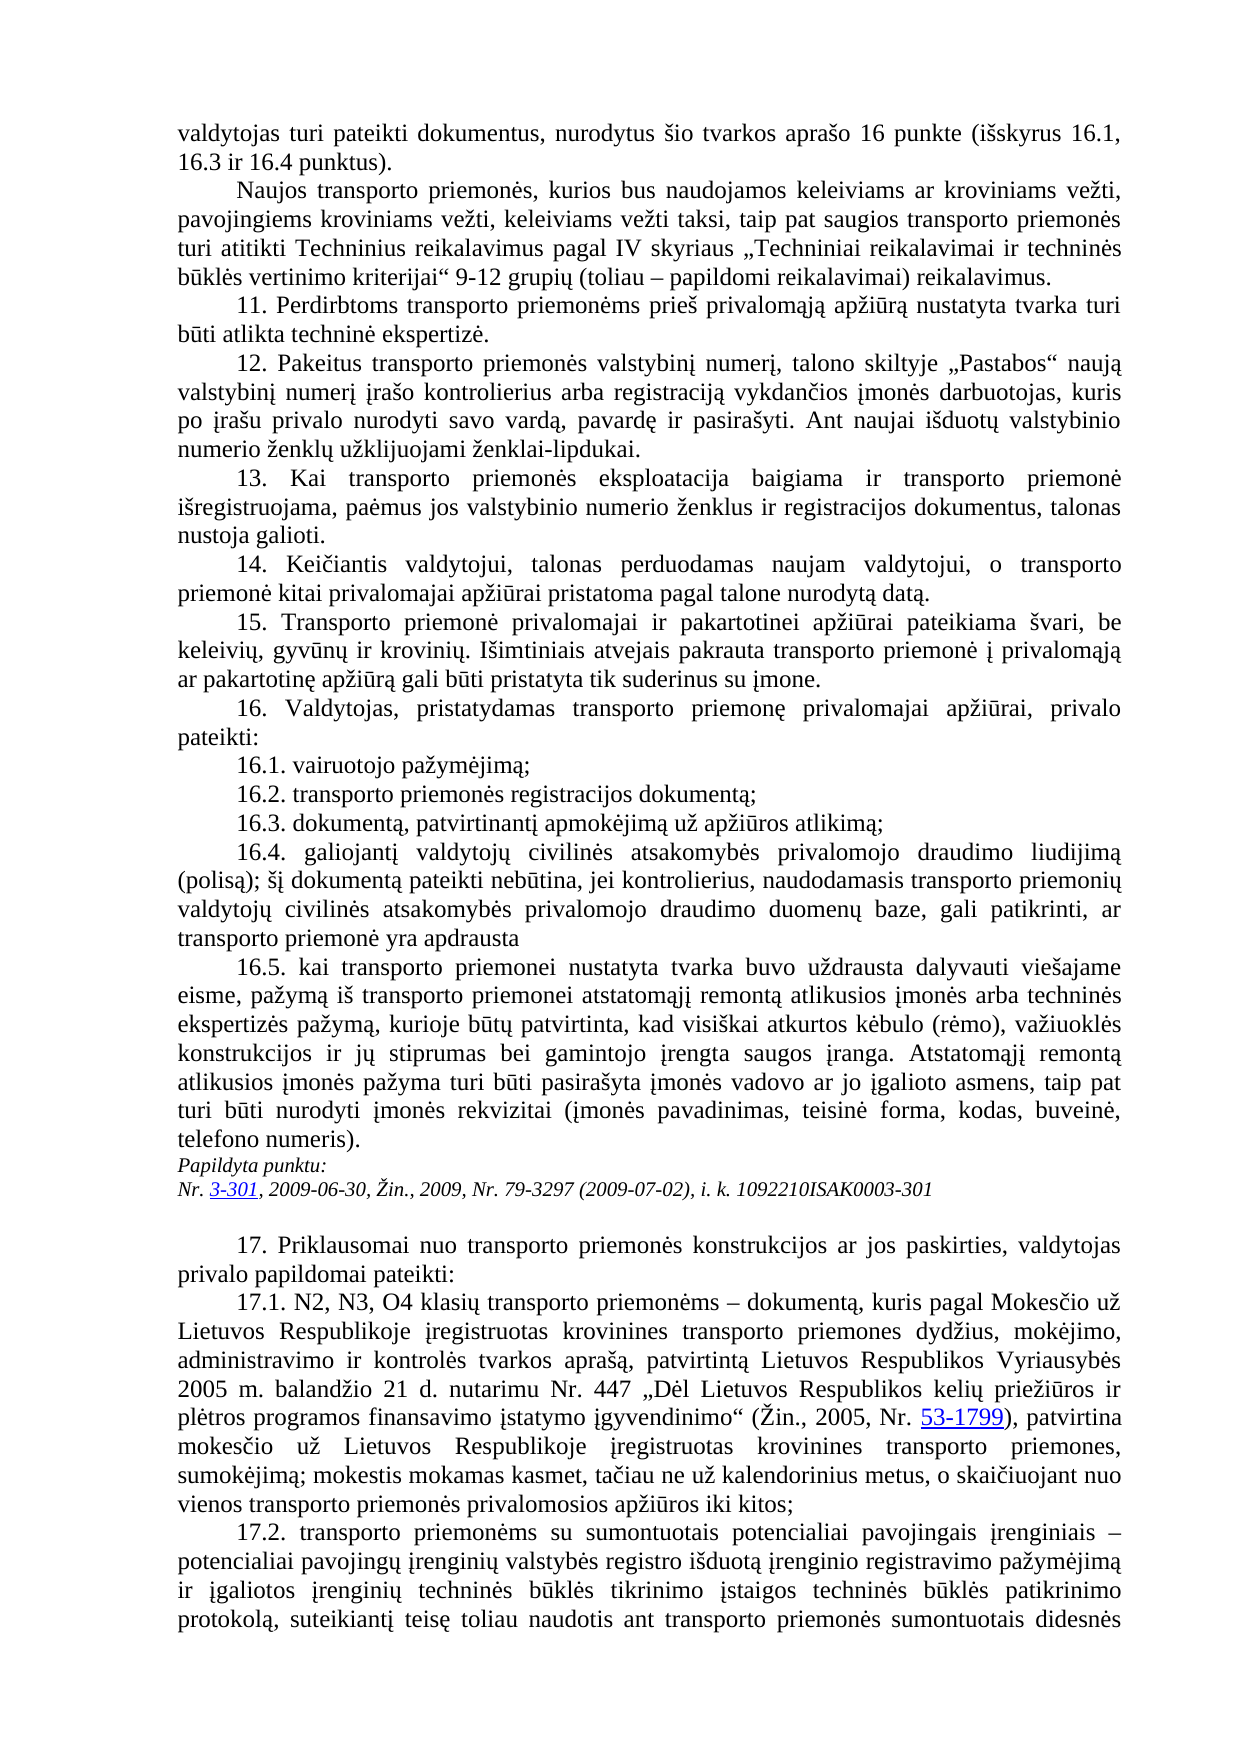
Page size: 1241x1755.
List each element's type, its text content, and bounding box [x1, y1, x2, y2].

text 16.2. transporto priemonės registracijos dokumentą; [177, 779, 1122, 808]
text 14. Keičiantis valdytojui, talonas perduodamas naujam valdytojui, o transporto priemonė kitai privalomajai apžiūrai pristatoma pagal talone nurodytą datą. [177, 549, 1122, 607]
text 17.2. transporto priemonėms su sumontuotais potencialiai pavojingais įrenginiais – potencialiai pavojingų įrenginių valstybės registro išduotą įrenginio registravimo pažymėjimą ir įgaliotos įrenginių techninės būklės tikrinimo įstaigos techninės būklės patikrinimo protokolą, suteikiantį teisę toliau naudotis ant transporto priemonės sumontuotais didesnės [177, 1517, 1122, 1632]
text 17.1. N2, N3, O4 klasių transporto priemonėms – dokumentą, kuris pagal Mokesčio už Lietuvos Respublikoje įregistruotas krovinines transporto priemones dydžius, mokėjimo, administravimo ir kontrolės tvarkos aprašą, patvirtintą Lietuvos Respublikos Vyriausybės 2005 m. balandžio 21 d. nutarimu Nr. 447 „Dėl Lietuvos Respublikos kelių priežiūros ir plėtros programos finansavimo įstatymo įgyvendinimo“ (Žin., 2005, Nr. 53-1799), patvirtina mokesčio už Lietuvos Respublikoje įregistruotas krovinines transporto priemones, sumokėjimą; mokestis mokamas kasmet, tačiau ne už kalendorinius metus, o skaičiuojant nuo vienos transporto priemonės privalomosios apžiūros iki kitos; [177, 1287, 1122, 1517]
text 16.1. vairuotojo pažymėjimą; [177, 751, 1122, 779]
text 15. Transporto priemonė privalomajai ir pakartotinei apžiūrai pateikiama švari, be keleivių, gyvūnų ir krovinių. Išimtiniais atvejais pakrauta transporto priemonė į privalomąją ar pakartotinę apžiūrą gali būti pristatyta tik suderinus su įmone. [177, 607, 1122, 693]
text 11. Perdirbtoms transporto priemonėms prieš privalomąją apžiūrą nustatyta tvarka turi būti atlikta techninė ekspertizė. [177, 291, 1122, 348]
text 13. Kai transporto priemonės eksploatacija baigiama ir transporto priemonė išregistruojama, paėmus jos valstybinio numerio ženklus ir registracijos dokumentus, talonas nustoja galioti. [177, 463, 1122, 549]
text Papildyta punktu: [177, 1153, 1122, 1177]
text valdytojas turi pateikti dokumentus, nurodytus šio tvarkos aprašo 16 punkte (išskyrus 16.1, 16.3 ir 16.4 punktus). [177, 118, 1122, 176]
text 16.3. dokumentą, patvirtinantį apmokėjimą už apžiūros atlikimą; [177, 808, 1122, 837]
text 16. Valdytojas, pristatydamas transporto priemonę privalomajai apžiūrai, privalo pateikti: [177, 693, 1122, 751]
text 17. Priklausomai nuo transporto priemonės konstrukcijos ar jos paskirties, valdytojas privalo papildomai pateikti: [177, 1230, 1122, 1287]
text Nr. 3-301, 2009-06-30, Žin., 2009, Nr. 79-3297 (2009-07-02), i. k. 1092210ISAK0003-301 [177, 1177, 1122, 1201]
text 16.4. galiojantį valdytojų civilinės atsakomybės privalomojo draudimo liudijimą (polisą); šį dokumentą pateikti nebūtina, jei kontrolierius, naudodamasis transporto priemonių valdytojų civilinės atsakomybės privalomojo draudimo duomenų baze, gali patikrinti, ar transporto priemonė yra apdrausta [177, 837, 1122, 952]
text 16.5. kai transporto priemonei nustatyta tvarka buvo uždrausta dalyvauti viešajame eisme, pažymą iš transporto priemonei atstatomąjį remontą atlikusios įmonės arba techninės ekspertizės pažymą, kurioje būtų patvirtinta, kad visiškai atkurtos kėbulo (rėmo), važiuoklės konstrukcijos ir jų stiprumas bei gamintojo įrengta saugos įranga. Atstatomąjį remontą atlikusios įmonės pažyma turi būti pasirašyta įmonės vadovo ar jo įgalioto asmens, taip pat turi būti nurodyti įmonės rekvizitai (įmonės pavadinimas, teisinė forma, kodas, buveinė, telefono numeris). [177, 952, 1122, 1153]
text Naujos transporto priemonės, kurios bus naudojamos keleiviams ar kroviniams vežti, pavojingiems kroviniams vežti, keleiviams vežti taksi, taip pat saugios transporto priemonės turi atitikti Techninius reikalavimus pagal IV skyriaus „Techniniai reikalavimai ir techninės būklės vertinimo kriterijai“ 9-12 grupių (toliau – papildomi reikalavimai) reikalavimus. [177, 176, 1122, 291]
text 12. Pakeitus transporto priemonės valstybinį numerį, talono skiltyje „Pastabos“ naują valstybinį numerį įrašo kontrolierius arba registraciją vykdančios įmonės darbuotojas, kuris po įrašu privalo nurodyti savo vardą, pavardę ir pasirašyti. Ant naujai išduotų valstybinio numerio ženklų užklijuojami ženklai-lipdukai. [177, 348, 1122, 463]
